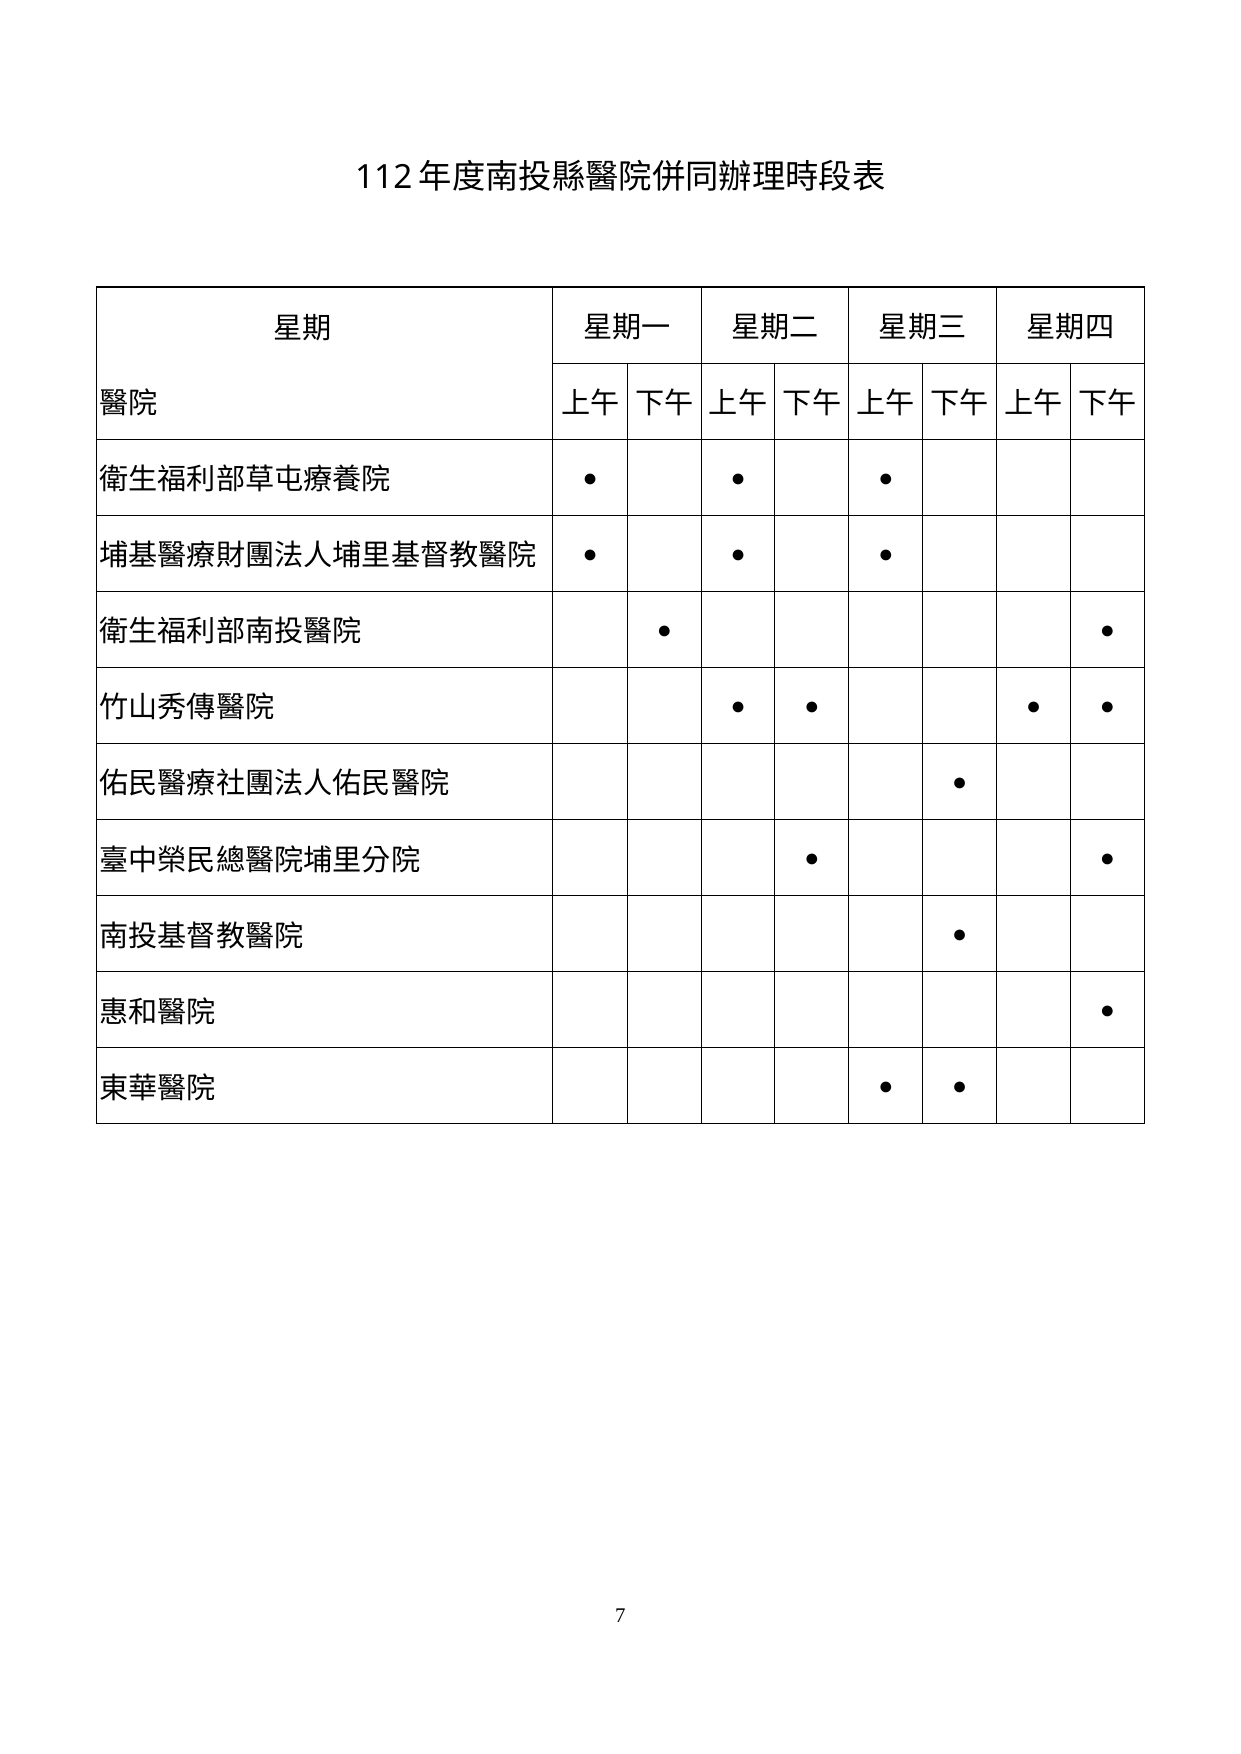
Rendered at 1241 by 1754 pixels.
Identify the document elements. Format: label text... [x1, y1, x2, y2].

table_cell ● [702, 516, 774, 591]
table_cell [702, 820, 774, 895]
table_cell [628, 820, 701, 895]
table_cell ● [1071, 972, 1144, 1047]
text 112年度南投縣醫院併同辦理時段表 [118, 136, 1122, 211]
table_cell [923, 440, 996, 514]
table_cell ● [923, 896, 996, 971]
table_cell [923, 516, 996, 591]
table_cell [997, 744, 1070, 819]
table_cell ● [1071, 592, 1144, 667]
table_cell [702, 1048, 774, 1123]
table_cell 埔基醫療財團法人埔里基督教醫院 [97, 516, 552, 591]
table_cell 上午 [553, 364, 627, 438]
table_cell ● [553, 440, 627, 514]
table_cell [775, 744, 848, 819]
table_cell [553, 896, 627, 971]
table_cell ● [997, 668, 1070, 743]
table_cell [849, 744, 922, 819]
table_cell [775, 1048, 848, 1123]
table_header 星期 醫院 [97, 288, 552, 438]
table_cell [1071, 744, 1144, 819]
table_cell 下午 [775, 364, 848, 438]
table_cell [628, 440, 701, 514]
table_cell 佑民醫療社團法人佑民醫院 [97, 744, 552, 819]
table_cell 竹山秀傳醫院 [97, 668, 552, 743]
table_cell [775, 896, 848, 971]
table_cell ● [923, 1048, 996, 1123]
table_cell ● [849, 1048, 922, 1123]
table_cell [849, 668, 922, 743]
table_cell 臺中榮民總醫院埔里分院 [97, 820, 552, 895]
table_cell [997, 440, 1070, 514]
table_header 星期一 [553, 288, 701, 362]
table_cell [553, 820, 627, 895]
table_cell [923, 592, 996, 667]
table_cell 衛生福利部南投醫院 [97, 592, 552, 667]
table_cell [628, 972, 701, 1047]
table_cell [628, 896, 701, 971]
table_cell [553, 744, 627, 819]
table_cell [849, 896, 922, 971]
table_cell 上午 [702, 364, 774, 438]
table_cell [553, 668, 627, 743]
table_cell 上午 [849, 364, 922, 438]
table_cell 下午 [628, 364, 701, 438]
table_cell [553, 972, 627, 1047]
table_cell [1071, 516, 1144, 591]
table_cell ● [702, 668, 774, 743]
table_cell [553, 1048, 627, 1123]
table_cell [849, 592, 922, 667]
table_cell [775, 516, 848, 591]
table_cell [628, 668, 701, 743]
table_cell [849, 820, 922, 895]
table_cell ● [1071, 820, 1144, 895]
table_cell [1071, 1048, 1144, 1123]
table_cell [702, 972, 774, 1047]
table_cell ● [849, 440, 922, 514]
table_cell ● [553, 516, 627, 591]
table_cell 惠和醫院 [97, 972, 552, 1047]
table_cell 東華醫院 [97, 1048, 552, 1123]
table_cell [997, 972, 1070, 1047]
table_cell [628, 1048, 701, 1123]
table_cell [923, 820, 996, 895]
table_cell [1071, 896, 1144, 971]
table_cell [628, 516, 701, 591]
table_cell ● [775, 668, 848, 743]
table_cell [702, 592, 774, 667]
table_cell [1071, 440, 1144, 514]
table_cell ● [1071, 668, 1144, 743]
table_cell ● [702, 440, 774, 514]
table_cell [997, 820, 1070, 895]
table_cell [997, 592, 1070, 667]
table_header 星期三 [849, 288, 996, 362]
table_cell [997, 516, 1070, 591]
table_header 星期二 [702, 288, 848, 362]
table_cell 南投基督教醫院 [97, 896, 552, 971]
table_cell ● [849, 516, 922, 591]
table_cell [997, 896, 1070, 971]
table_cell [775, 592, 848, 667]
table_cell 衛生福利部草屯療養院 [97, 440, 552, 514]
table_cell [997, 1048, 1070, 1123]
table_header 星期四 [997, 288, 1144, 362]
table_cell ● [628, 592, 701, 667]
table_cell [553, 592, 627, 667]
table_cell [702, 896, 774, 971]
table_cell ● [923, 744, 996, 819]
table_cell [628, 744, 701, 819]
table_cell ● [775, 820, 848, 895]
table_cell 下午 [1071, 364, 1144, 438]
table_cell 上午 [997, 364, 1070, 438]
table_cell 下午 [923, 364, 996, 438]
table_cell [775, 972, 848, 1047]
table_cell [702, 744, 774, 819]
table_cell [849, 972, 922, 1047]
table_cell [923, 972, 996, 1047]
table_cell [923, 668, 996, 743]
table_cell [775, 440, 848, 514]
